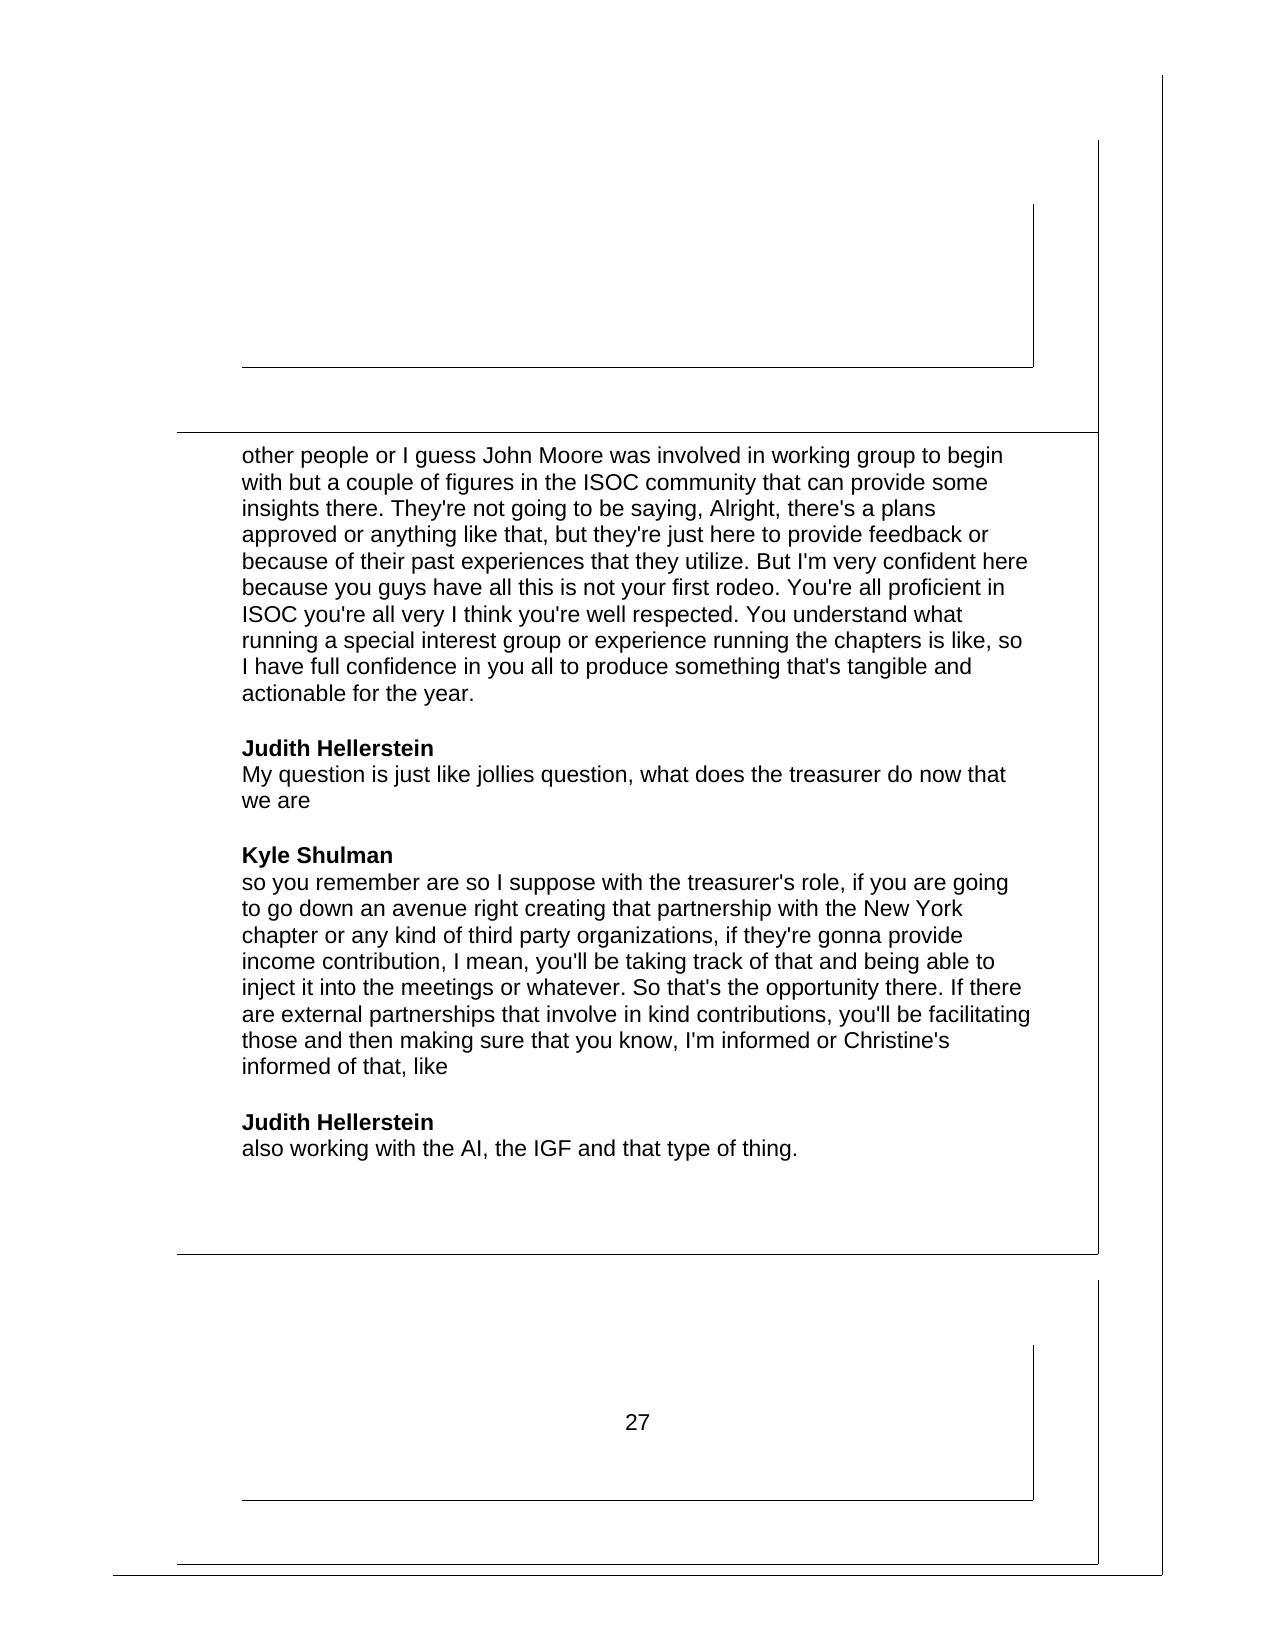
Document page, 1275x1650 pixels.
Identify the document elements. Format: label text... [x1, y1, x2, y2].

text Judith Hellerstein [177, 1108, 1098, 1135]
text so you remember are so I suppose with the treasurer's role, if you are going to go down an avenue right creating that partnership with the New York chapter or any kind of third party organizations, if they're gonna provide income contribution, I mean, you'll be taking track of that and being able to inject it into the meetings or whatever. So that's the opportunity there. If there are external partnerships that involve in kind contributions, you'll be facilitating those and then making sure that you know, I'm informed or Christine's informed of that, like [177, 869, 1098, 1080]
text Kyle Shulman [177, 842, 1098, 869]
text Judith Hellerstein [177, 735, 1098, 761]
text My question is just like jollies question, what does the treasurer do now that we are [177, 761, 1098, 814]
text also working with the AI, the IGF and that type of thing. [177, 1135, 1098, 1161]
text other people or I guess John Moore was involved in working group to begin with but a couple of figures in the ISOC community that can provide some insights there. They're not going to be saying, Alright, there's a plans approved or anything like that, but they're just here to provide feedback or because of their past experiences that they utilize. But I'm very confident here because you guys have all this is not your first rodeo. You're all proficient in ISOC you're all very I think you're well respected. You understand what running a special interest group or experience running the chapters is like, so I have full confidence in you all to produce something that's tangible and actionable for the year. [177, 378, 1098, 706]
